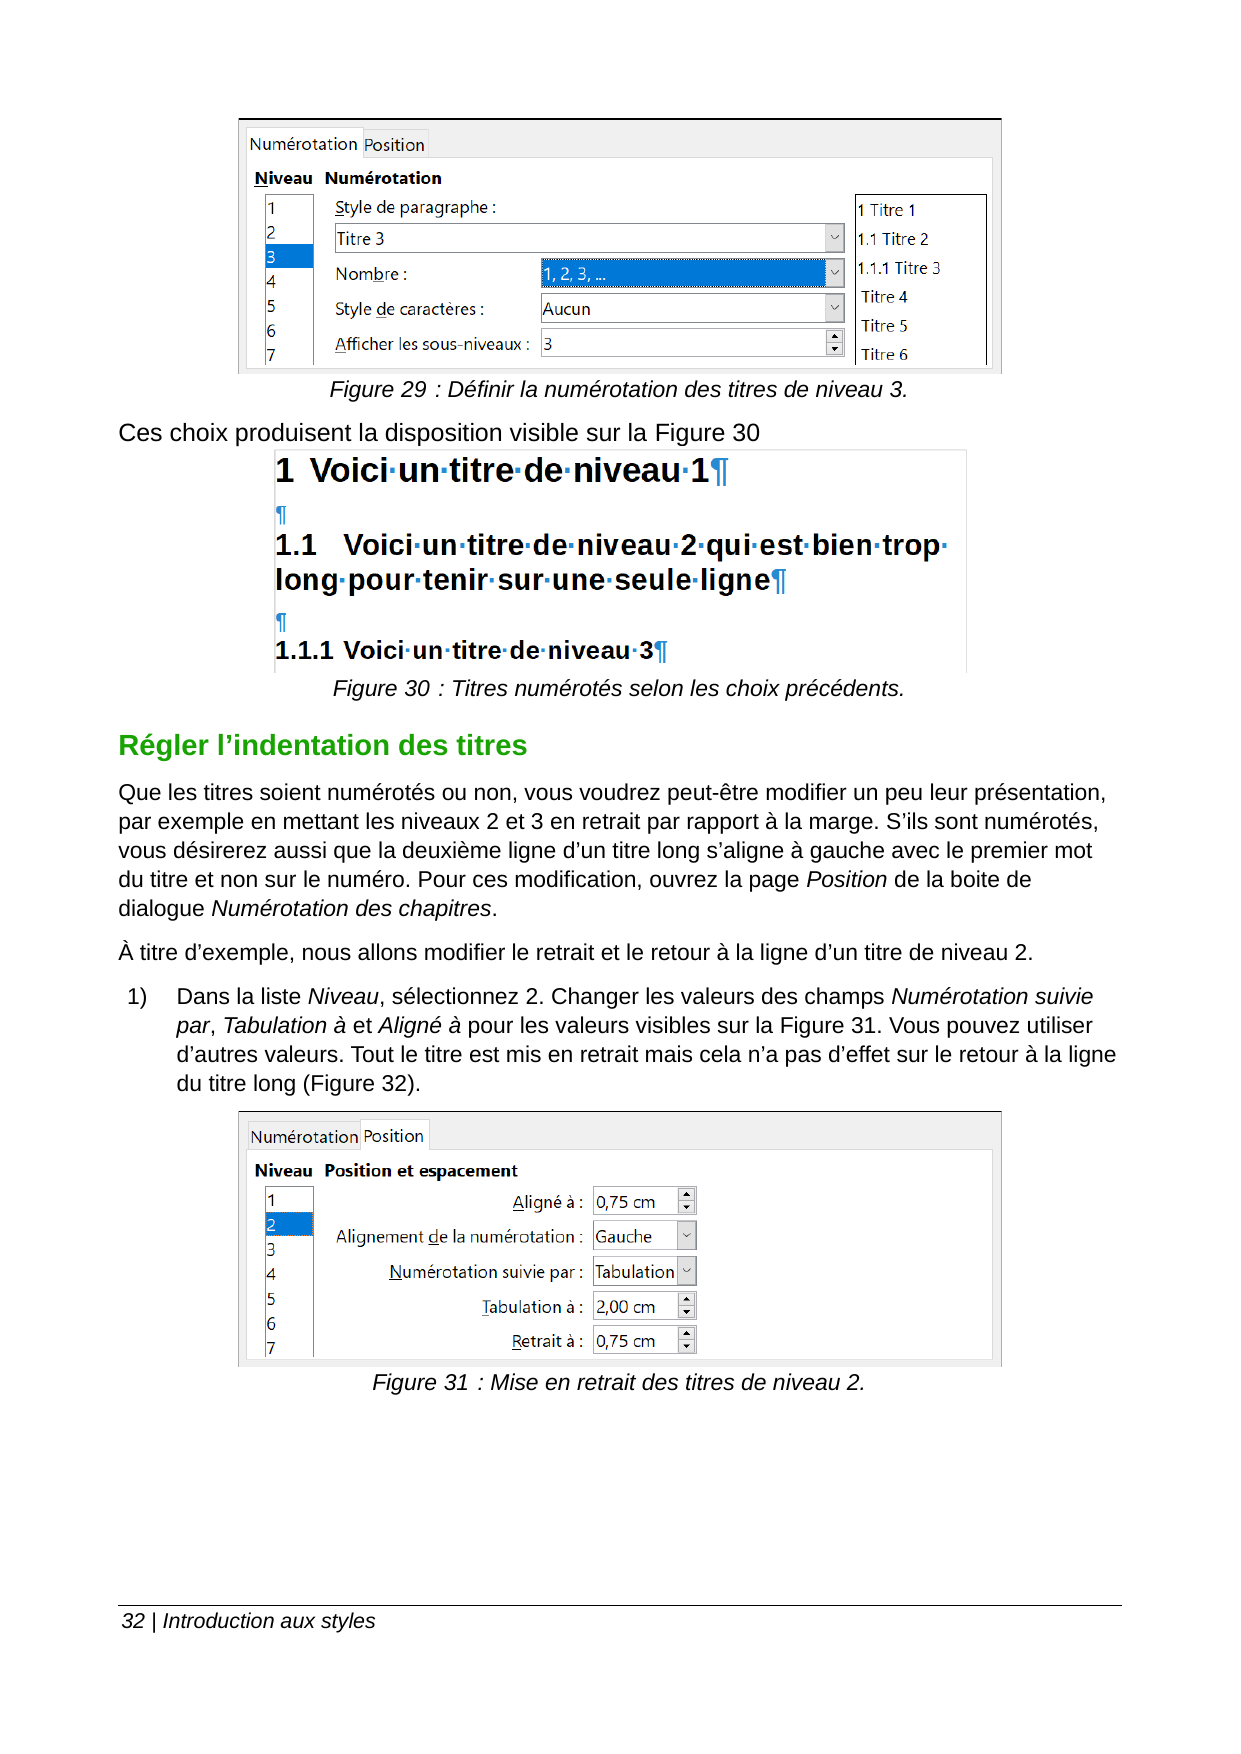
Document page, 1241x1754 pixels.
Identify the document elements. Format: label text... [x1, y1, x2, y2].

text Ces choix produisent la disposition visible sur la Figure 30 [118, 418, 1122, 447]
text Que les titres soient numérotés ou non, vous voudrez peut-être modifier un peu leur présentation, par exemple en mettant les niveaux 2 et 3 en retrait par rapport à la marge. S’ils sont numérotés, vous désirerez aussi que la deuxième ligne d’un titre long s’aligne à gauche avec le premier mot du titre et non sur le numéro. Pour ces modification, ouvrez la page Position de la boite de dialogue Numérotation des chapitres. [118, 776, 1122, 921]
picture [238, 118, 1002, 374]
list Dans la liste Niveau, sélectionnez 2. Changer les valeurs des champs Numérotation suivie par, Tabulation à et Aligné à pour les valeurs visibles sur la Figure 31. Vous pouvez utiliser d’autres valeurs. Tout le titre est mis en retrait mais cela n’a pas d’effet sur le retour à la ligne du titre long (Figure 32). [147, 980, 1122, 1096]
text Figure 30 : Titres numérotés selon les choix précédents. [118, 673, 1122, 702]
text Figure 31 : Mise en retrait des titres de niveau 2. [118, 1367, 1122, 1396]
picture [238, 1111, 1002, 1367]
subtitle Régler l’indentation des titres [118, 732, 1122, 761]
text À titre d’exemple, nous allons modifier le retrait et le retour à la ligne d’un titre de niveau 2. [118, 936, 1122, 965]
picture [270, 446, 970, 673]
text Figure 29 : Définir la numérotation des titres de niveau 3. [118, 374, 1122, 403]
